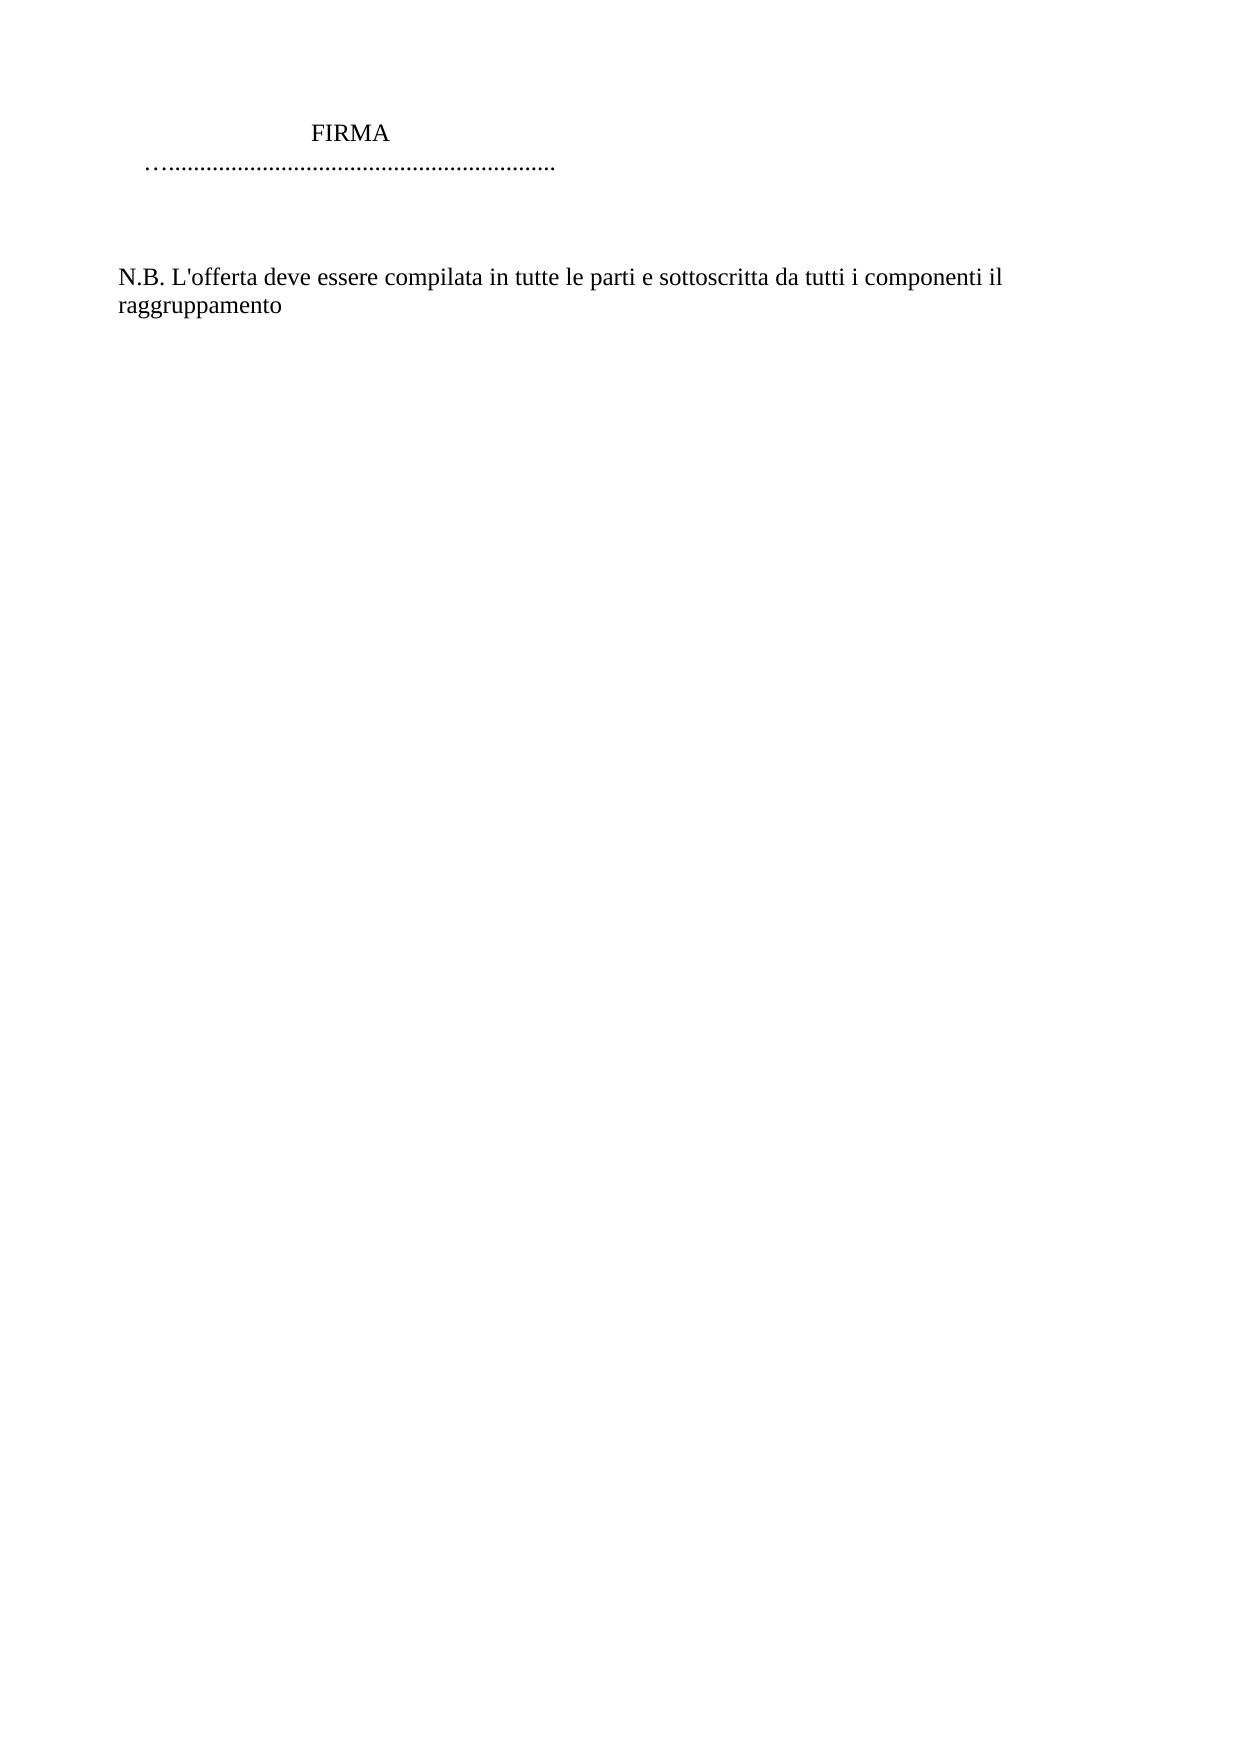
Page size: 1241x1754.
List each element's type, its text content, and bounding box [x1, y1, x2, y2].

text N.B. L'offerta deve essere compilata in tutte le parti e sottoscritta da tutti i componenti il raggruppamento [118, 262, 1122, 319]
text ….............................................................. [118, 147, 1122, 176]
text FIRMA [118, 118, 1122, 147]
